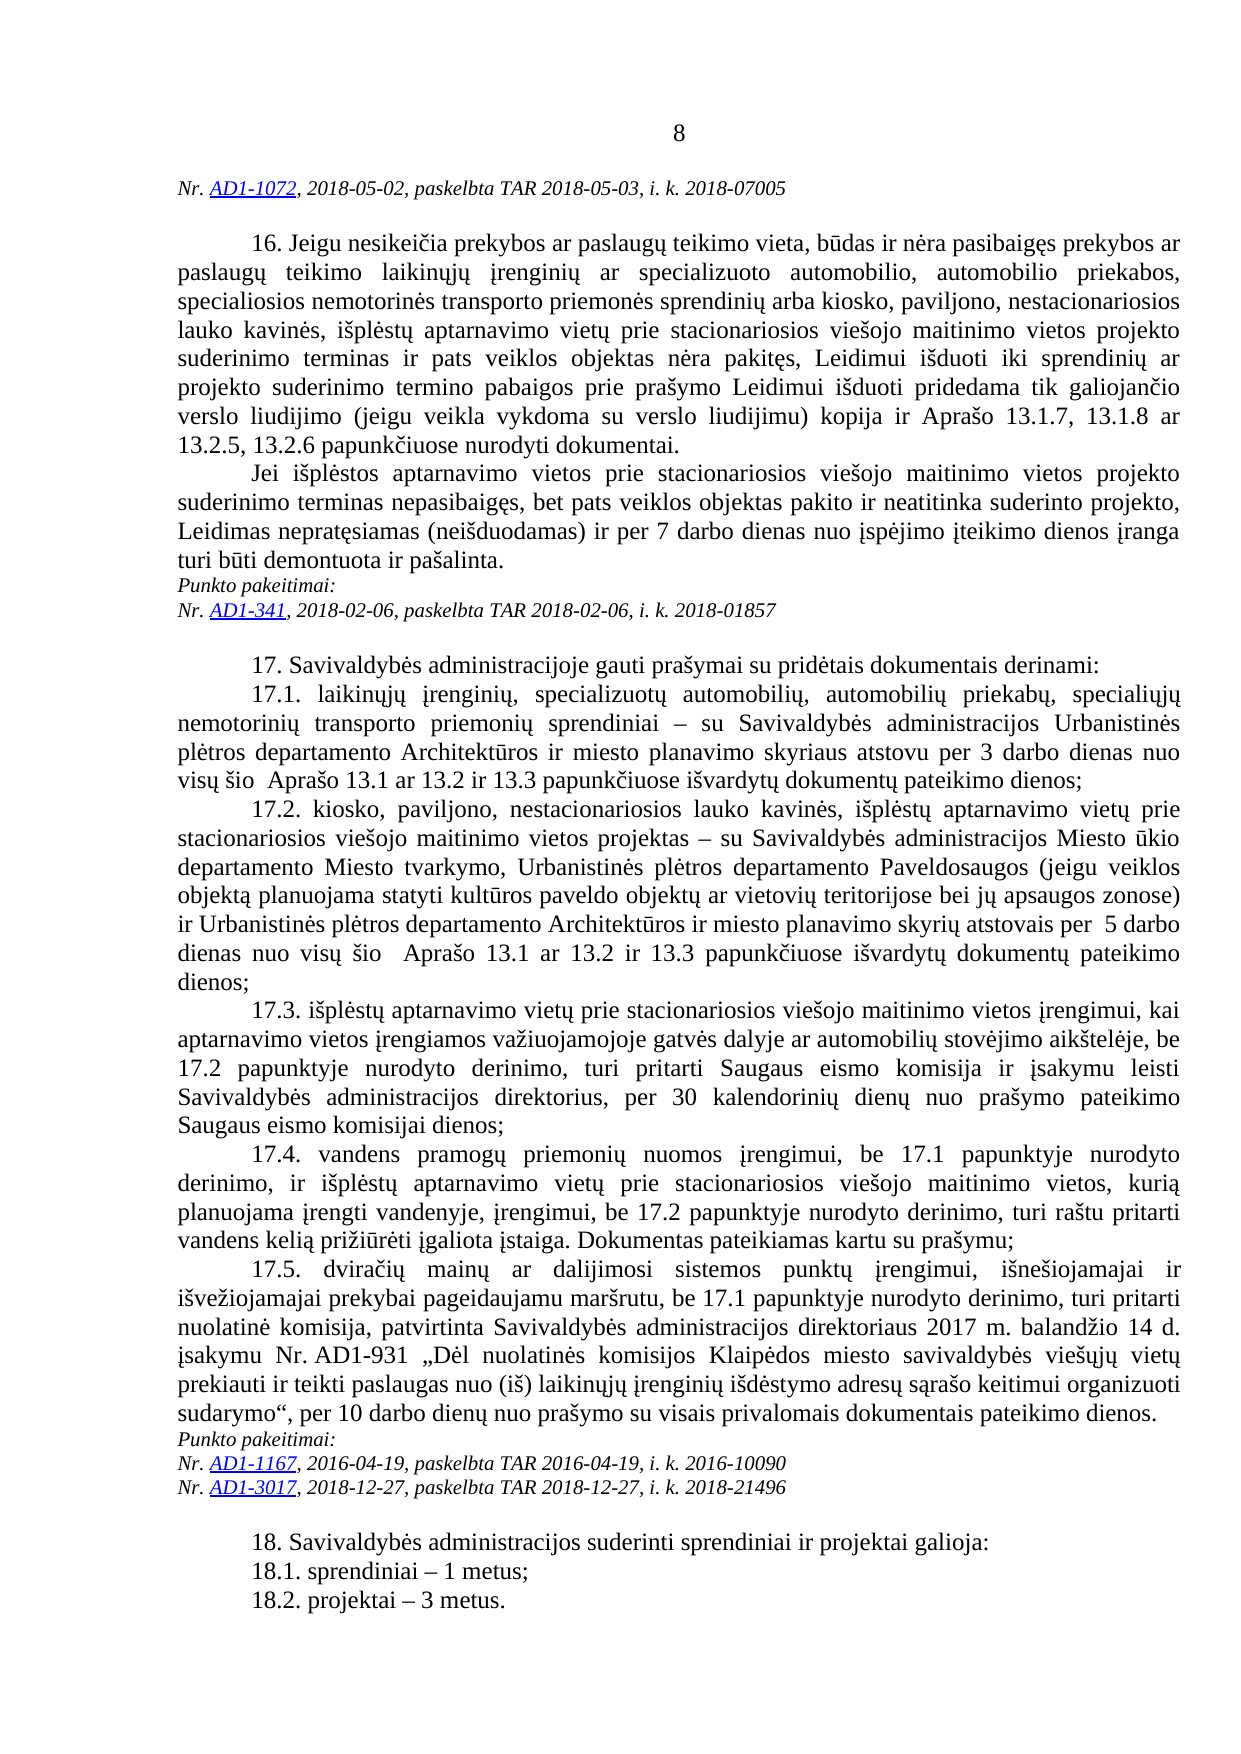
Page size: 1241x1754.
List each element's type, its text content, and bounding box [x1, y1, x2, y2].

text Punkto pakeitimai: [177, 1427, 1181, 1451]
text Jei išplėstos aptarnavimo vietos prie stacionariosios viešojo maitinimo vietos projekto suderinimo terminas nepasibaigęs, bet pats veiklos objektas pakito ir neatitinka suderinto projekto, Leidimas nepratęsiamas (neišduodamas) ir per 7 darbo dienas nuo įspėjimo įteikimo dienos įranga turi būti demontuota ir pašalinta. [177, 458, 1181, 573]
text Nr. AD1-3017, 2018-12-27, paskelbta TAR 2018-12-27, i. k. 2018-21496 [177, 1475, 1181, 1499]
text 18.1. sprendiniai – 1 metus; [177, 1556, 1181, 1585]
text 18.2. projektai – 3 metus. [177, 1585, 1181, 1614]
text 17. Savivaldybės administracijoje gauti prašymai su pridėtais dokumentais derinami: [177, 650, 1181, 679]
text Nr. AD1-1072, 2018-05-02, paskelbta TAR 2018-05-03, i. k. 2018-07005 [177, 176, 1181, 200]
text Punkto pakeitimai: [177, 573, 1181, 597]
text 17.4. vandens pramogų priemonių nuomos įrengimui, be 17.1 papunktyje nurodyto derinimo, ir išplėstų aptarnavimo vietų prie stacionariosios viešojo maitinimo vietos, kurią planuojama įrengti vandenyje, įrengimui, be 17.2 papunktyje nurodyto derinimo, turi raštu pritarti vandens kelią prižiūrėti įgaliota įstaiga. Dokumentas pateikiamas kartu su prašymu; [177, 1139, 1181, 1254]
text 18. Savivaldybės administracijos suderinti sprendiniai ir projektai galioja: [177, 1527, 1181, 1556]
text 17.1. laikinųjų įrenginių, specializuotų automobilių, automobilių priekabų, specialiųjų nemotorinių transporto priemonių sprendiniai – su Savivaldybės administracijos Urbanistinės plėtros departamento Architektūros ir miesto planavimo skyriaus atstovu per 3 darbo dienas nuo visų šio Aprašo 13.1 ar 13.2 ir 13.3 papunkčiuose išvardytų dokumentų pateikimo dienos; [177, 679, 1181, 794]
text 16. Jeigu nesikeičia prekybos ar paslaugų teikimo vieta, būdas ir nėra pasibaigęs prekybos ar paslaugų teikimo laikinųjų įrenginių ar specializuoto automobilio, automobilio priekabos, specialiosios nemotorinės transporto priemonės sprendinių arba kiosko, paviljono, nestacionariosios lauko kavinės, išplėstų aptarnavimo vietų prie stacionariosios viešojo maitinimo vietos projekto suderinimo terminas ir pats veiklos objektas nėra pakitęs, Leidimui išduoti iki sprendinių ar projekto suderinimo termino pabaigos prie prašymo Leidimui išduoti pridedama tik galiojančio verslo liudijimo (jeigu veikla vykdoma su verslo liudijimu) kopija ir Aprašo 13.1.7, 13.1.8 ar 13.2.5, 13.2.6 papunkčiuose nurodyti dokumentai. [177, 228, 1181, 458]
text 17.3. išplėstų aptarnavimo vietų prie stacionariosios viešojo maitinimo vietos įrengimui, kai aptarnavimo vietos įrengiamos važiuojamojoje gatvės dalyje ar automobilių stovėjimo aikštelėje, be 17.2 papunktyje nurodyto derinimo, turi pritarti Saugaus eismo komisija ir įsakymu leisti Savivaldybės administracijos direktorius, per 30 kalendorinių dienų nuo prašymo pateikimo Saugaus eismo komisijai dienos; [177, 995, 1181, 1139]
text Nr. AD1-341, 2018-02-06, paskelbta TAR 2018-02-06, i. k. 2018-01857 [177, 597, 1181, 622]
text 17.5. dviračių mainų ar dalijimosi sistemos punktų įrengimui, išnešiojamajai ir išvežiojamajai prekybai pageidaujamu maršrutu, be 17.1 papunktyje nurodyto derinimo, turi pritarti nuolatinė komisija, patvirtinta Savivaldybės administracijos direktoriaus 2017 m. balandžio 14 d. įsakymu Nr. AD1-931 „Dėl nuolatinės komisijos Klaipėdos miesto savivaldybės viešųjų vietų prekiauti ir teikti paslaugas nuo (iš) laikinųjų įrenginių išdėstymo adresų sąrašo keitimui organizuoti sudarymo“, per 10 darbo dienų nuo prašymo su visais privalomais dokumentais pateikimo dienos. [177, 1254, 1181, 1427]
text 17.2. kiosko, paviljono, nestacionariosios lauko kavinės, išplėstų aptarnavimo vietų prie stacionariosios viešojo maitinimo vietos projektas – su Savivaldybės administracijos Miesto ūkio departamento Miesto tvarkymo, Urbanistinės plėtros departamento Paveldosaugos (jeigu veiklos objektą planuojama statyti kultūros paveldo objektų ar vietovių teritorijose bei jų apsaugos zonose) ir Urbanistinės plėtros departamento Architektūros ir miesto planavimo skyrių atstovais per 5 darbo dienas nuo visų šio Aprašo 13.1 ar 13.2 ir 13.3 papunkčiuose išvardytų dokumentų pateikimo dienos; [177, 794, 1181, 995]
text Nr. AD1-1167, 2016-04-19, paskelbta TAR 2016-04-19, i. k. 2016-10090 [177, 1451, 1181, 1475]
